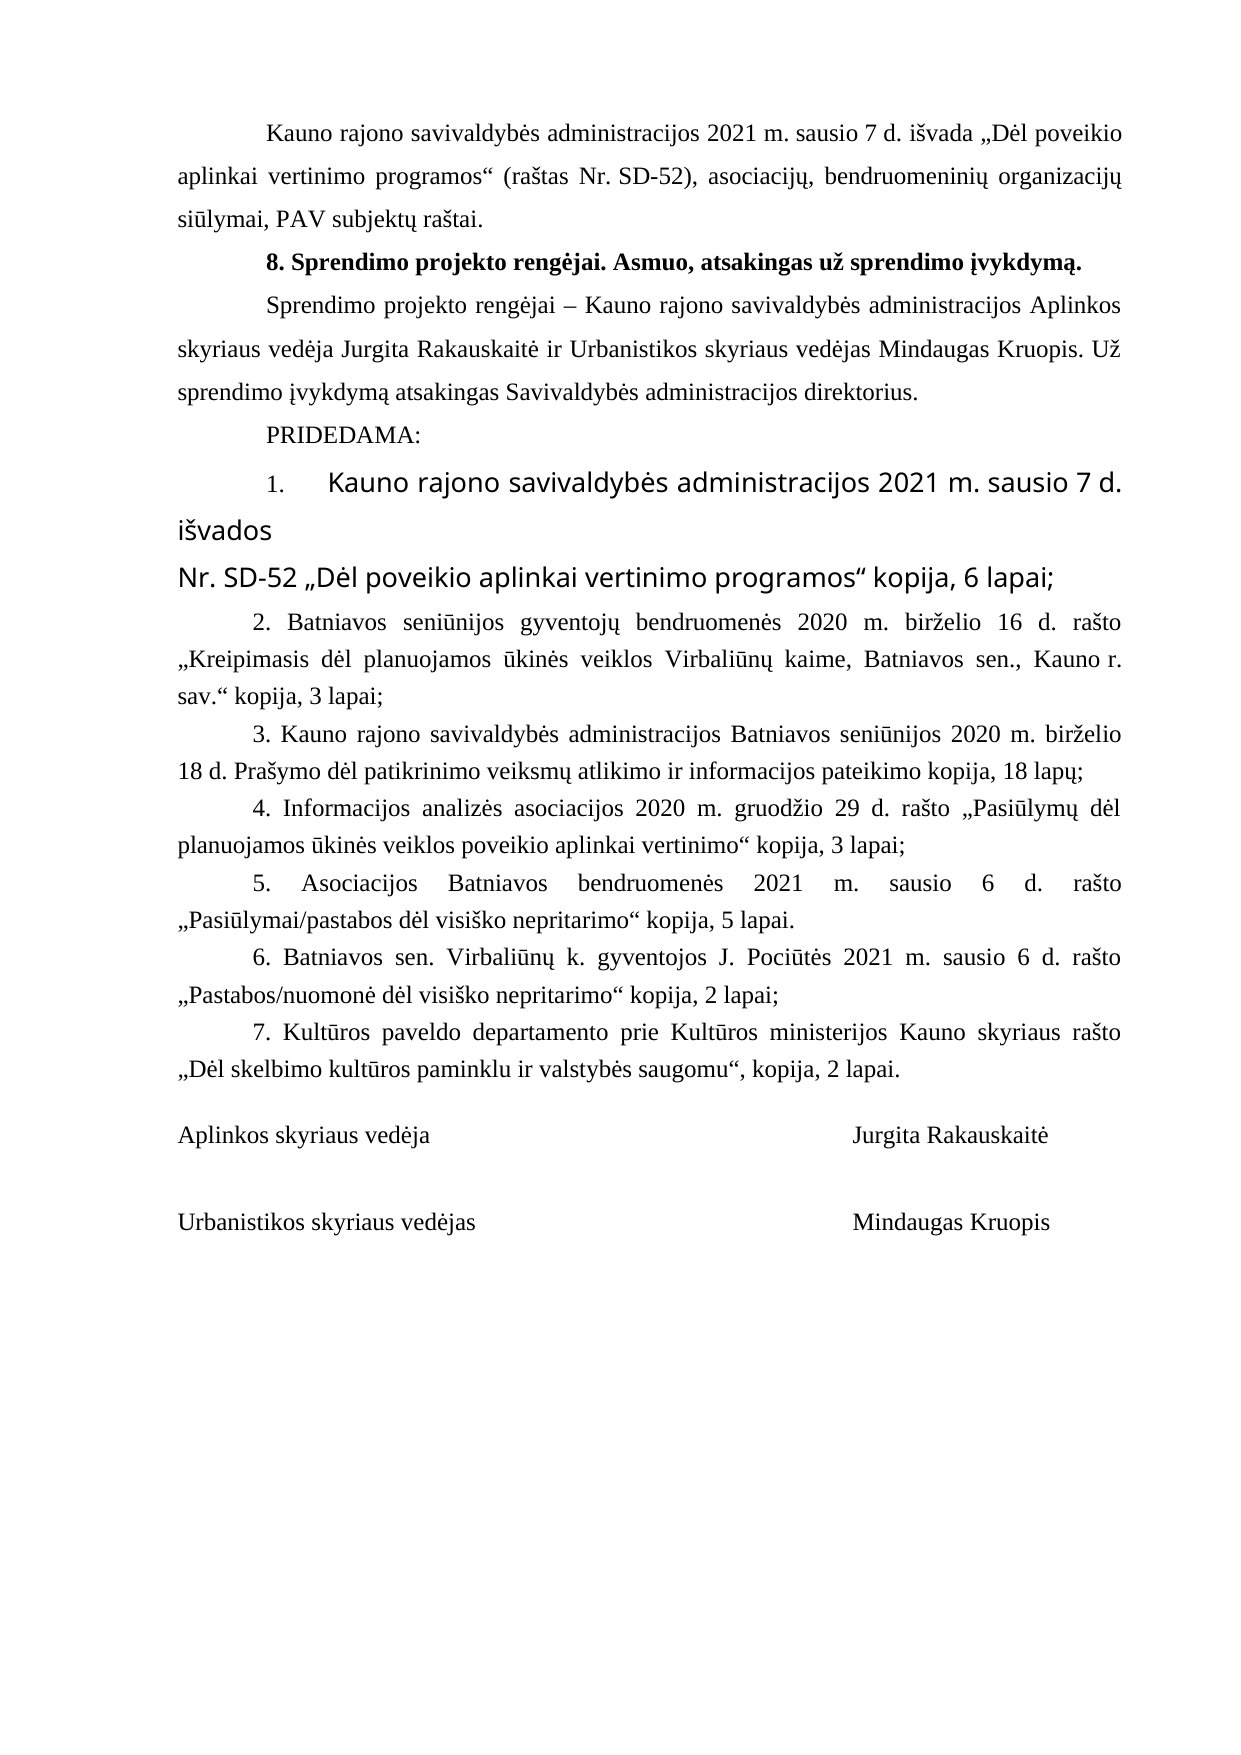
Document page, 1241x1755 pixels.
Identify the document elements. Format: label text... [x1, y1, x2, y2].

text 7. Kultūros paveldo departamento prie Kultūros ministerijos Kauno skyriaus rašto „Dėl skelbimo kultūros paminklu ir valstybės saugomu“, kopija, 2 lapai. [177, 1017, 1122, 1083]
text 6. Batniavos sen. Virbaliūnų k. gyventojos J. Pociūtės 2021 m. sausio 6 d. rašto „Pastabos/nuomonė dėl visiško nepritarimo“ kopija, 2 lapai; [177, 942, 1122, 1008]
text 5. Asociacijos Batniavos bendruomenės 2021 m. sausio 6 d. rašto „Pasiūlymai/pastabos dėl visiško nepritarimo“ kopija, 5 lapai. [177, 868, 1122, 934]
text PRIDEDAMA: [177, 420, 1122, 449]
text Urbanistikos skyriaus vedėjas Mindaugas Kruopis [177, 1207, 1122, 1235]
text 8. Sprendimo projekto rengėjai. Asmuo, atsakingas už sprendimo įvykdymą. [177, 247, 1122, 276]
text 3. Kauno rajono savivaldybės administracijos Batniavos seniūnijos 2020 m. birželio 18 d. Prašymo dėl patikrinimo veiksmų atlikimo ir informacijos pateikimo kopija, 18 lapų; [177, 719, 1122, 785]
text Aplinkos skyriaus vedėja Jurgita Rakauskaitė [177, 1120, 1122, 1149]
text Sprendimo projekto rengėjai – Kauno rajono savivaldybės administracijos Aplinkos skyriaus vedėja Jurgita Rakauskaitė ir Urbanistikos skyriaus vedėjas Mindaugas Kruopis. Už sprendimo įvykdymą atsakingas Savivaldybės administracijos direktorius. [177, 291, 1122, 406]
text 1. Kauno rajono savivaldybės administracijos 2021 m. sausio 7 d. išvados Nr. SD-52 „Dėl poveikio aplinkai vertinimo programos“ kopija, 6 lapai; [177, 463, 1122, 596]
text Kauno rajono savivaldybės administracijos 2021 m. sausio 7 d. išvada „Dėl poveikio aplinkai vertinimo programos“ (raštas Nr. SD-52), asociacijų, bendruomeninių organizacijų siūlymai, PAV subjektų raštai. [177, 118, 1122, 233]
text 4. Informacijos analizės asociacijos 2020 m. gruodžio 29 d. rašto „Pasiūlymų dėl planuojamos ūkinės veiklos poveikio aplinkai vertinimo“ kopija, 3 lapai; [177, 793, 1122, 859]
text 2. Batniavos seniūnijos gyventojų bendruomenės 2020 m. birželio 16 d. rašto „Kreipimasis dėl planuojamos ūkinės veiklos Virbaliūnų kaime, Batniavos sen., Kauno r. sav.“ kopija, 3 lapai; [177, 607, 1122, 710]
